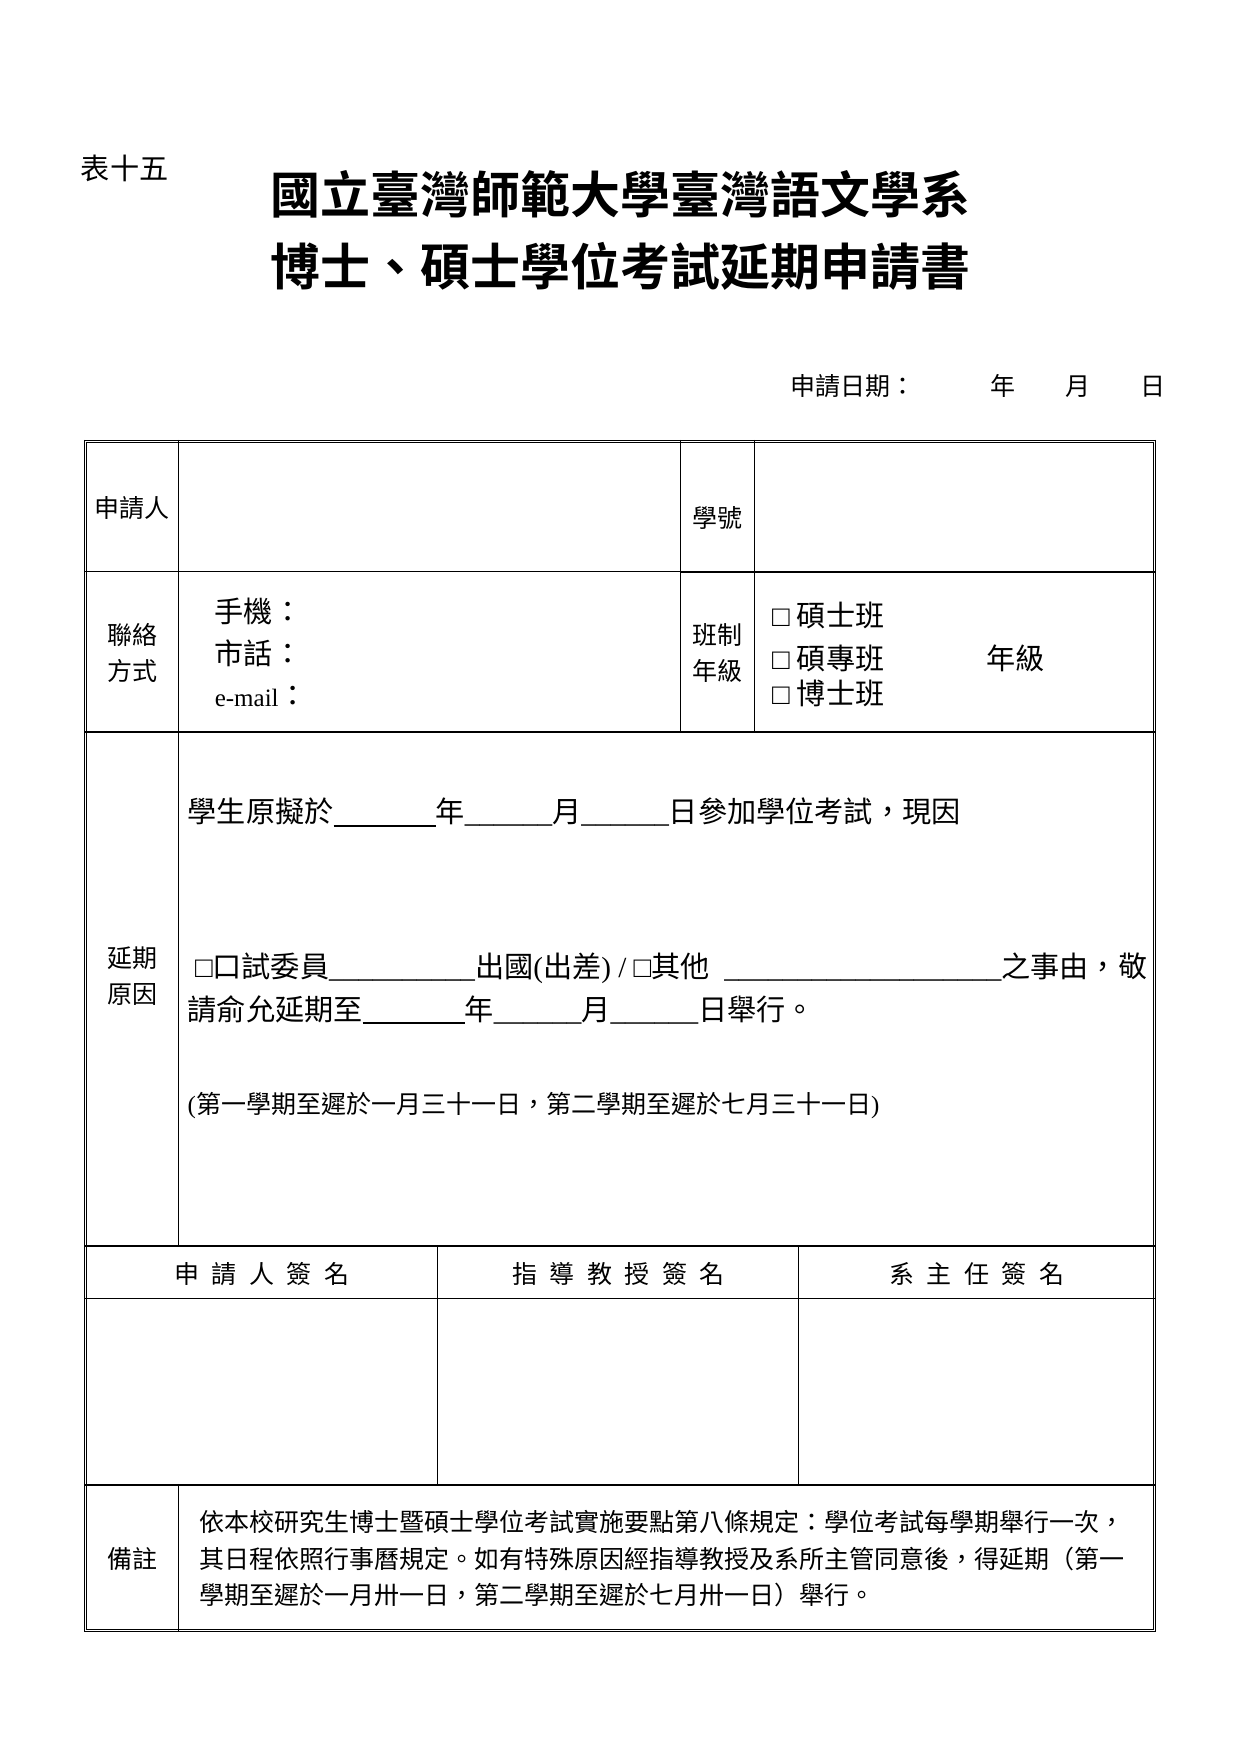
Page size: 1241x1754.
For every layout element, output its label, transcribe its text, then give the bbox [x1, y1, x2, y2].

text 博士、碩士學位考試延期申請書 [75, 227, 1165, 300]
table_cell 申 請 人 簽 名 [87, 1247, 437, 1298]
table_cell 手機： 市話： e-mail： [179, 572, 680, 731]
table_cell 聯絡 方式 [87, 572, 178, 731]
table_cell 依本校研究生博士暨碩士學位考試實施要點第八條規定：學位考試每學期舉行一次，其日程依照行事曆規定。如有特殊原因經指導教授及系所主管同意後，得延期（第一學期至遲於一月卅一日，第二學期至遲於七月卅一日）舉行。 [179, 1486, 1153, 1629]
table_cell [87, 1299, 437, 1484]
text 國立臺灣師範大學臺灣語文學系 [66, 138, 1165, 227]
table_header 申請人 [87, 443, 178, 571]
table_header [755, 443, 1153, 571]
table_cell 指 導 教 授 簽 名 [438, 1247, 798, 1298]
table_cell □ 碩士班 □ 碩專班 年級 □ 博士班 [755, 573, 1153, 731]
text 申請日期： 年 月 日 [75, 366, 1165, 402]
text 表十五 [81, 146, 180, 188]
table_cell 班制年級 [681, 573, 754, 731]
table_cell [799, 1299, 1153, 1484]
table_header [179, 443, 680, 571]
table_cell 延期 原因 [87, 733, 178, 1245]
table_cell 學生原擬於 年______月______日參加學位考試，現因 □口試委員__________出國(出差) / □其他 ___________________之事由，敬請俞允延期至 年______月______日舉行。 (第一學期至遲於一月三十一日，第二學期至遲於七月三十一日) [179, 733, 1153, 1245]
table_cell 系 主 任 簽 名 [799, 1247, 1153, 1298]
table_header 學號 [681, 443, 754, 571]
table_cell [438, 1299, 798, 1484]
table_cell 備註 [87, 1486, 178, 1629]
